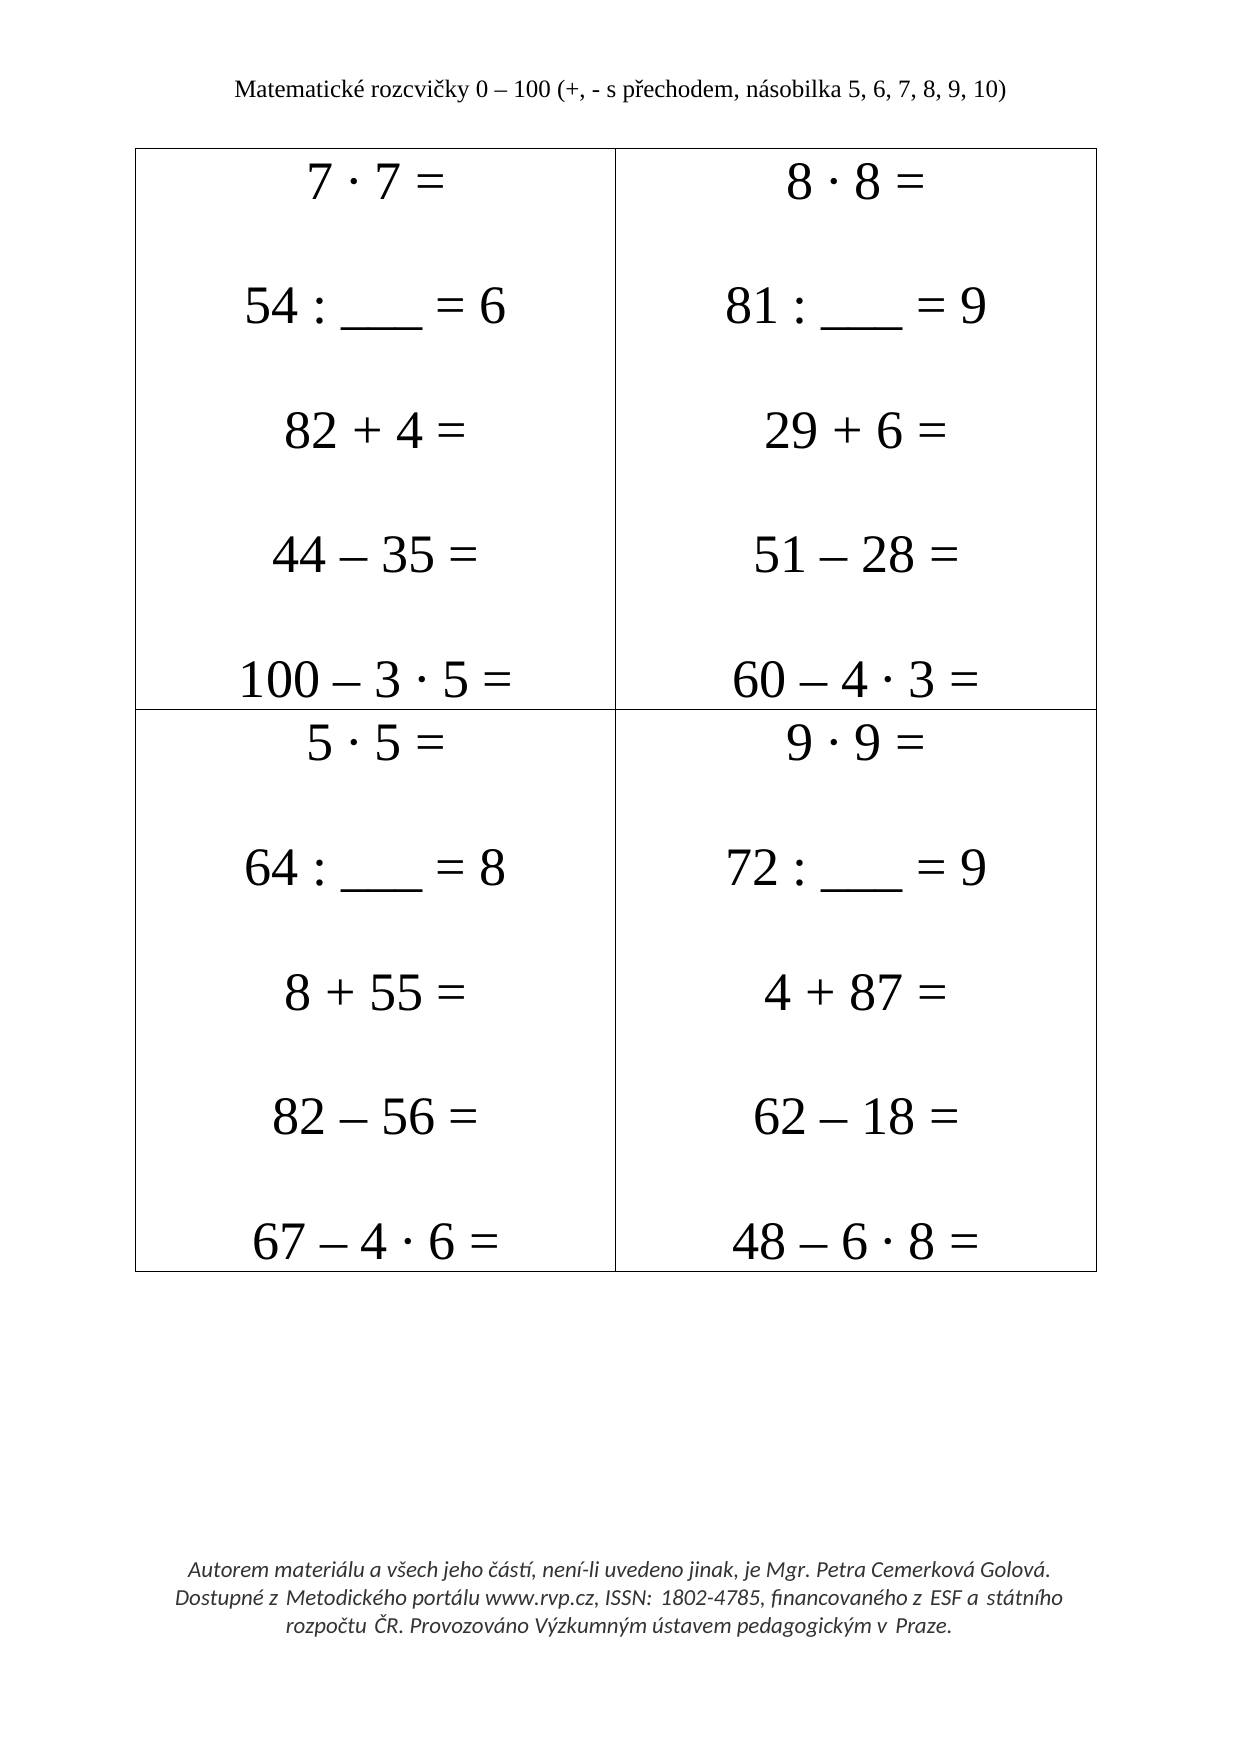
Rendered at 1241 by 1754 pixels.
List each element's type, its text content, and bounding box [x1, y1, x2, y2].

table_header 8 ∙ 8 = 81 : ___ = 9 29 + 6 = 51 – 28 = 60 – 4 ∙ 3 = [616, 149, 1096, 709]
table_cell 9 ∙ 9 = 72 : ___ = 9 4 + 87 = 62 – 18 = 48 – 6 ∙ 8 = [616, 710, 1096, 1271]
table_cell 5 ∙ 5 = 64 : ___ = 8 8 + 55 = 82 – 56 = 67 – 4 ∙ 6 = [136, 710, 615, 1271]
table_header 7 ∙ 7 = 54 : ___ = 6 82 + 4 = 44 – 35 = 100 – 3 ∙ 5 = [136, 149, 615, 709]
